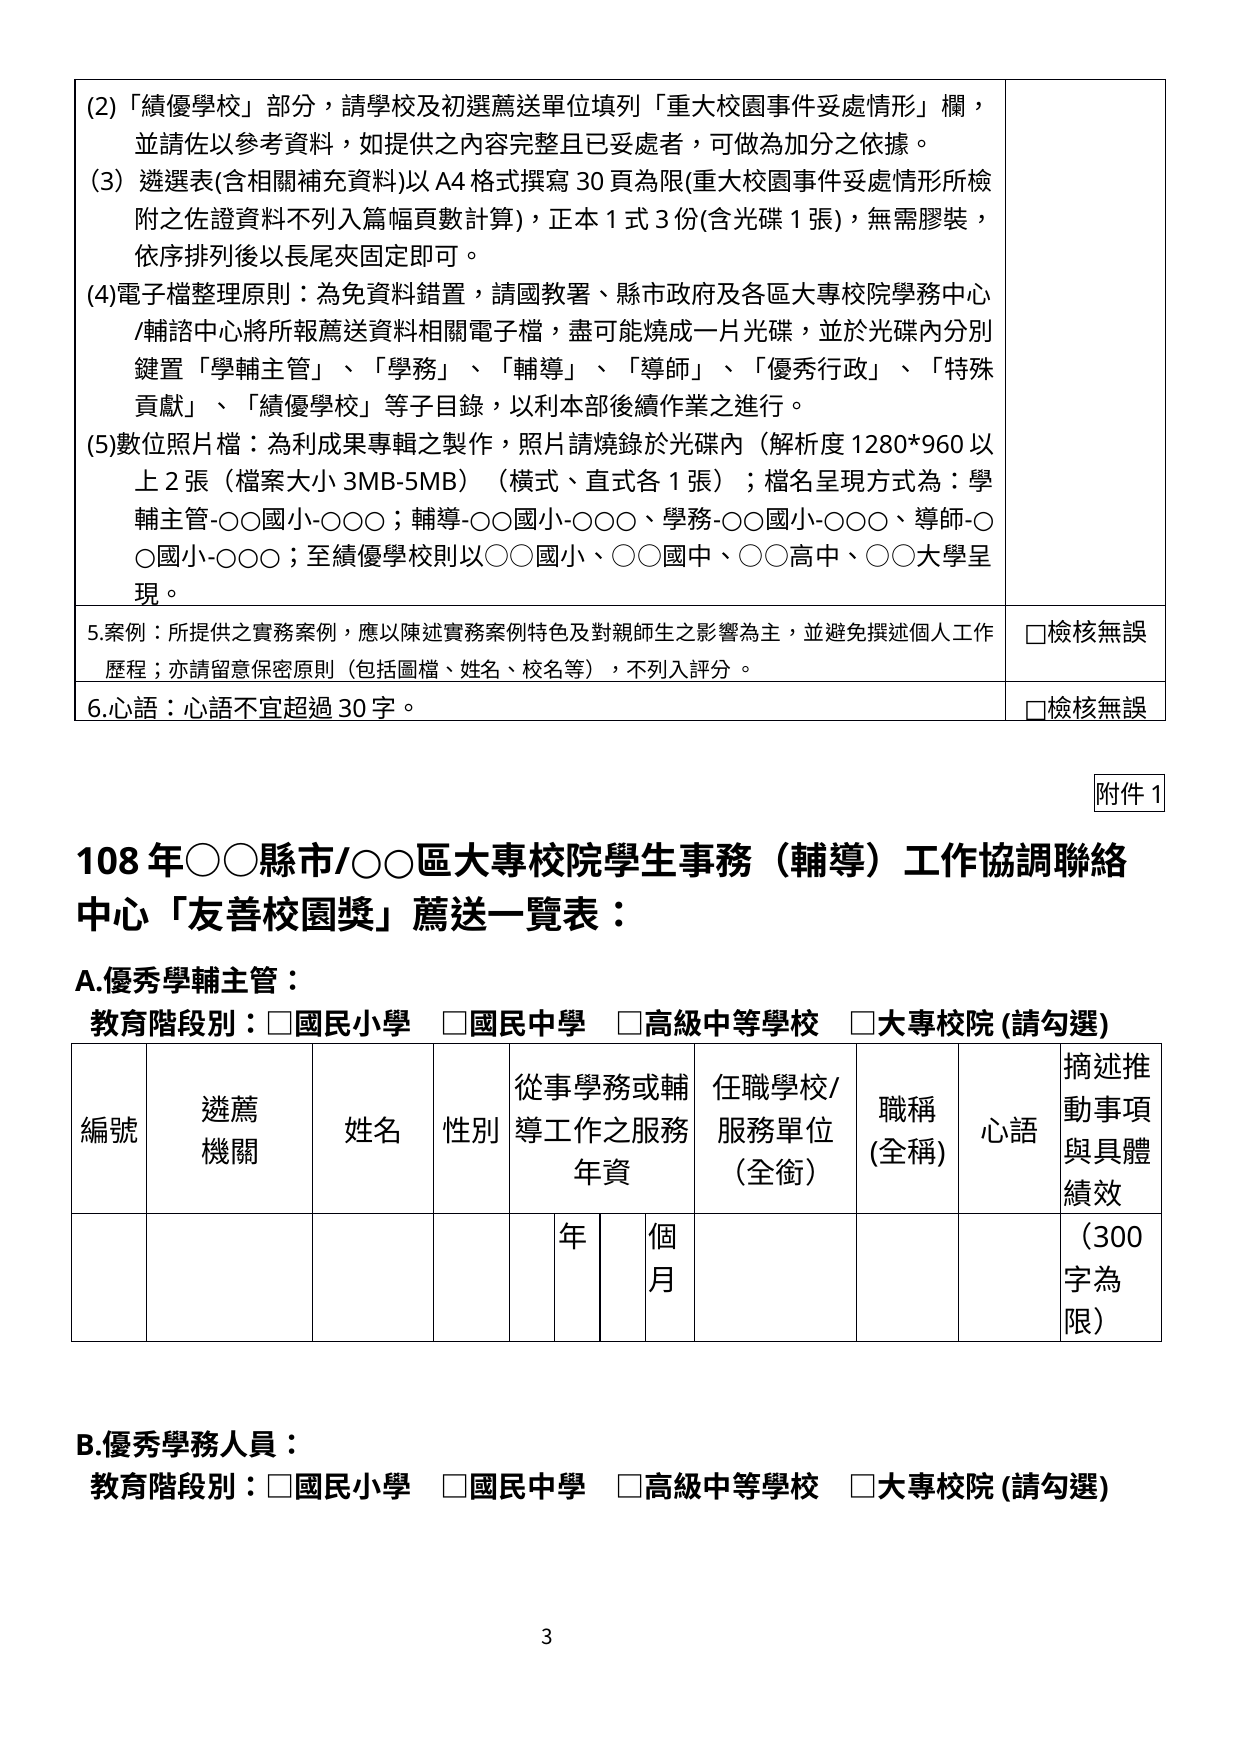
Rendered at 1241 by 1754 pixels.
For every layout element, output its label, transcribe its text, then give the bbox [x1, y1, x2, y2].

text 教育階段別：□國民小學 □國民中學 □高級中等學校 □大專校院 (請勾選) [75, 1000, 1165, 1043]
table_header 心語 [959, 1044, 1060, 1213]
table_cell [1006, 80, 1165, 605]
table_cell 5.案例：所提供之實務案例，應以陳述實務案例特色及對親師生之影響為主，並避免撰述個人工作歷程；亦請留意保密原則（包括圖檔、姓名、校名等），不列入評分 。 [76, 606, 1005, 681]
table_cell [510, 1214, 554, 1341]
text B.優秀學務人員： [75, 1421, 1165, 1464]
table_cell [959, 1214, 1060, 1341]
text 教育階段別：□國民小學 □國民中學 □高級中等學校 □大專校院 (請勾選) [75, 1464, 1165, 1506]
text 108年○○縣市/○○區大專校院學生事務（輔導）工作協調聯絡中心「友善校園獎」薦送一覽表： [75, 831, 1165, 939]
table_cell [147, 1214, 312, 1341]
table_cell [72, 1214, 146, 1341]
table_header 從事學務或輔導工作之服務年資 [510, 1044, 694, 1213]
table_cell 個月 [646, 1214, 694, 1341]
table_cell [857, 1214, 958, 1341]
table_header 職稱 (全稱) [857, 1044, 958, 1213]
table_header 遴薦 機關 [147, 1044, 312, 1213]
table_cell 6.心語：心語不宜超過30字。 [76, 682, 1005, 719]
table_header 性別 [434, 1044, 509, 1213]
table_cell [601, 1214, 645, 1341]
text A.優秀學輔主管： [75, 958, 1165, 1000]
table_cell 年 [555, 1214, 599, 1341]
table_cell （300字為限） [1061, 1214, 1161, 1341]
table_cell [695, 1214, 856, 1341]
table_cell □檢核無誤 [1006, 682, 1165, 719]
table_cell [434, 1214, 509, 1341]
table_header 編號 [72, 1044, 146, 1213]
table_cell (2)「績優學校」部分，請學校及初選薦送單位填列「重大校園事件妥處情形」欄，並請佐以參考資料，如提供之內容完整且已妥處者，可做為加分之依據。 （3）遴選表(含相關補充資料)以A4格式撰寫30頁為限(重大校園事件妥處情形所檢附之佐證資料不列入篇幅頁數計算)，正本1式3份(含光碟1張)，無需膠裝，依序排列後以長尾夾固定即可。 (4)電子檔整理原則：為免資料錯置，請國教署、縣市政府及各區大專校院學務中心/輔諮中心將所報薦送資料相關電子檔，盡可能燒成一片光碟，並於光碟內分別鍵置「學輔主管」、「學務」、「輔導」、「導師」、「優秀行政」、「特殊貢獻」、「績優學校」等子目錄，以利本部後續作業之進行。 (5)數位照片檔：為利成果專輯之製作，照片請燒錄於光碟內（解析度1280*960以上2張（檔案大小3MB-5MB）（橫式、直式各1張）；檔名呈現方式為：學輔主管-○○國小-○○○；輔導-○○國小-○○○、學務-○○國小-○○○、導師-○○國小-○○○；至績優學校則以○○國小、○○國中、○○高中、○○大學呈現。 [76, 80, 1005, 605]
text 附件1 [75, 773, 1164, 812]
table_cell [313, 1214, 433, 1341]
table_header 任職學校/服務單位 （全銜） [695, 1044, 856, 1213]
table_header 摘述推動事項與具體績效 [1061, 1044, 1161, 1213]
table_header 姓名 [313, 1044, 433, 1213]
table_cell □檢核無誤 [1006, 606, 1165, 681]
